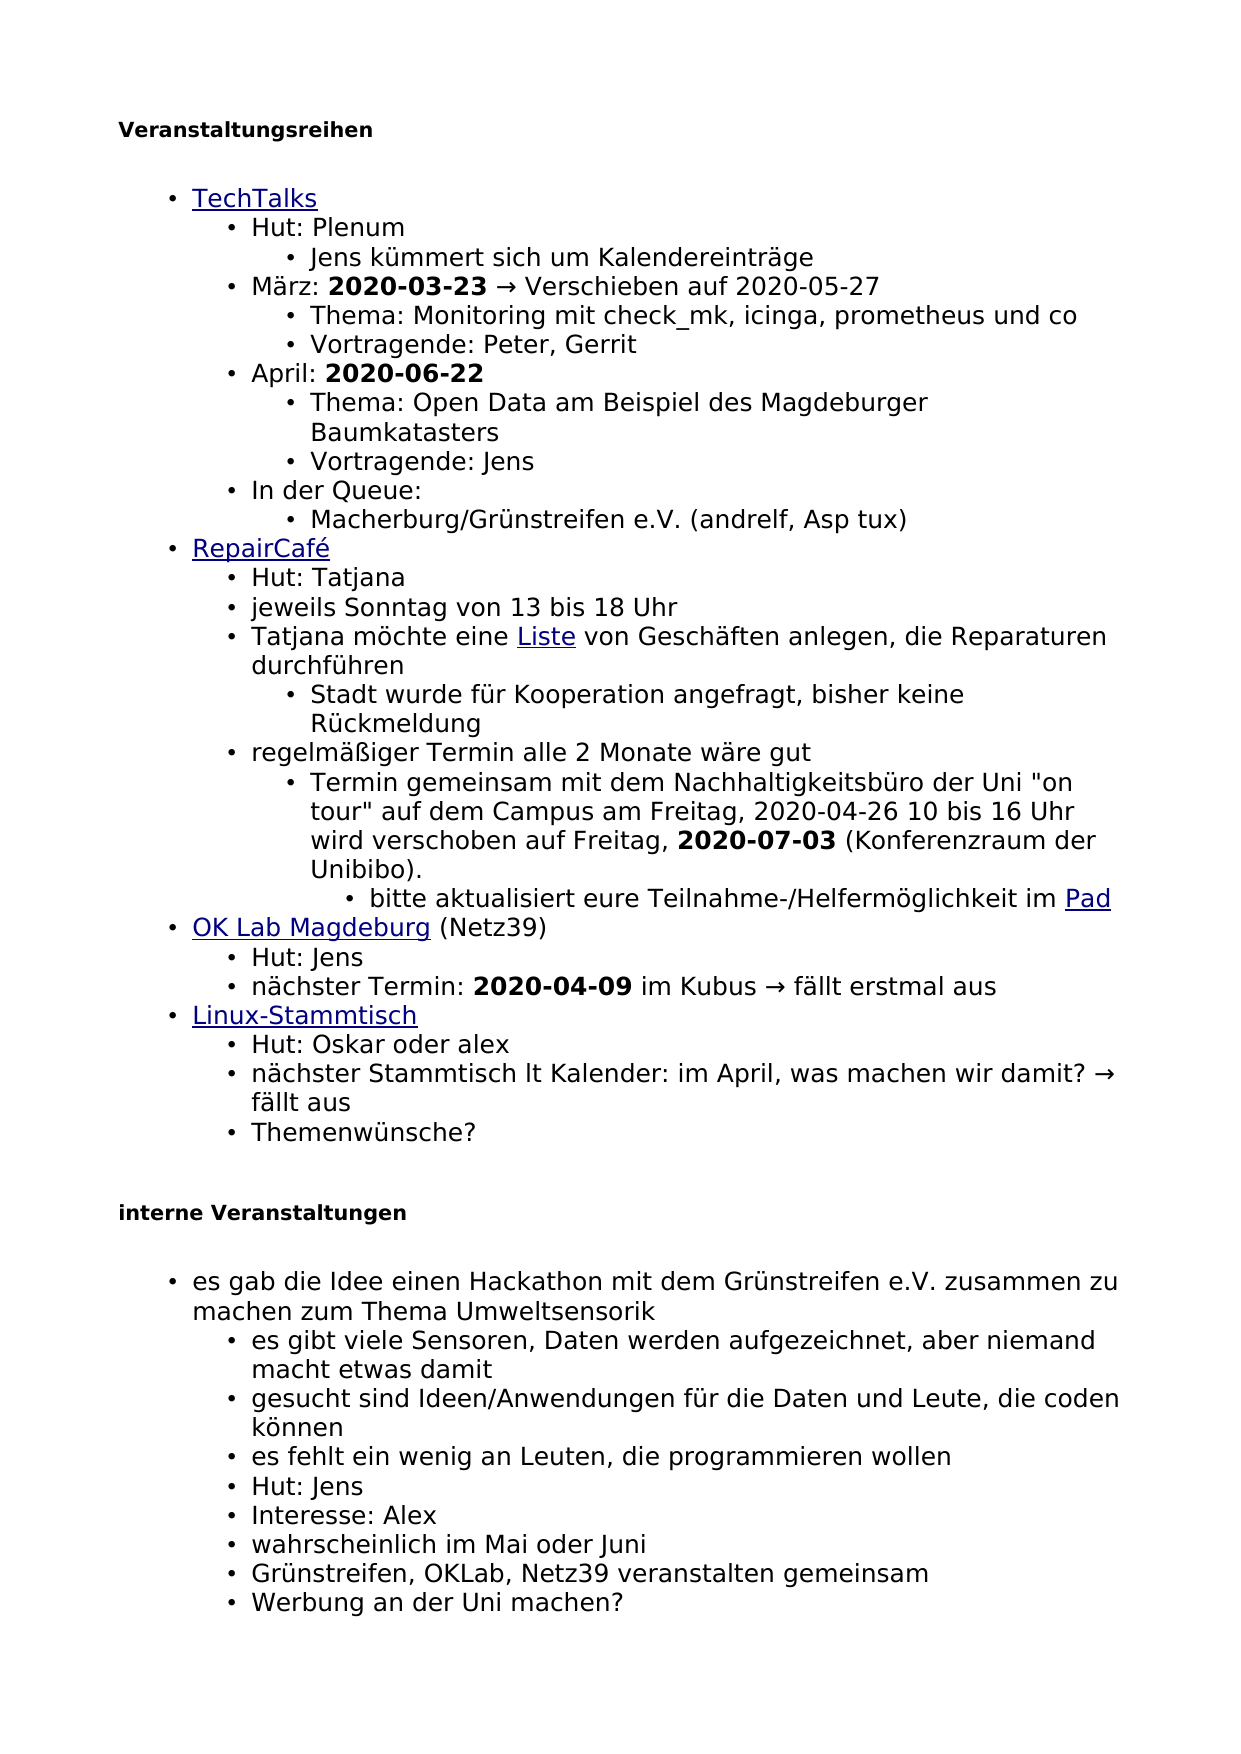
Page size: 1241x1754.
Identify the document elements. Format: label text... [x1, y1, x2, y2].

list nächster Termin: 2020-04-09 im Kubus → fällt erstmal aus [236, 972, 1122, 1001]
list jeweils Sonntag von 13 bis 18 Uhr [236, 593, 1122, 622]
list Thema: Monitoring mit check_mk, icinga, prometheus und co [295, 301, 1122, 330]
list Termin gemeinsam mit dem Nachhaltigkeitsbüro der Uni "on tour" auf dem Campus am Freitag, 2020-04-26 10 bis 16 Uhr wird verschoben auf Freitag, 2020-07-03 (Konferenzraum der Unibibo). [295, 768, 1122, 884]
list Grünstreifen, OKLab, Netz39 veranstalten gemeinsam [236, 1559, 1122, 1588]
list Linux-Stammtisch [177, 1001, 1122, 1030]
list nächster Stammtisch lt Kalender: im April, was machen wir damit? → fällt aus [236, 1059, 1122, 1118]
list es gab die Idee einen Hackathon mit dem Grünstreifen e.V. zusammen zu machen zum Thema Umweltsensorik [177, 1268, 1122, 1326]
list Hut: Tatjana [236, 563, 1122, 593]
list wahrscheinlich im Mai oder Juni [236, 1530, 1122, 1559]
list Hut: Oskar oder alex [236, 1030, 1122, 1059]
list Stadt wurde für Kooperation angefragt, bisher keine Rückmeldung [295, 680, 1122, 738]
list März: 2020-03-23 → Verschieben auf 2020-05-27 [236, 272, 1122, 301]
list Jens kümmert sich um Kalendereinträge [295, 243, 1122, 272]
list Interesse: Alex [236, 1501, 1122, 1530]
list bitte aktualisiert eure Teilnahme-/Helfermöglichkeit im Pad [354, 884, 1122, 913]
list Vortragende: Peter, Gerrit [295, 330, 1122, 359]
list Vortragende: Jens [295, 447, 1122, 476]
list Hut: Jens [236, 943, 1122, 972]
list es gibt viele Sensoren, Daten werden aufgezeichnet, aber niemand macht etwas damit [236, 1326, 1122, 1384]
list Tatjana möchte eine Liste von Geschäften anlegen, die Reparaturen durchführen [236, 622, 1122, 680]
list In der Queue: [236, 476, 1122, 505]
subtitle Veranstaltungsreihen [118, 118, 1122, 142]
list RepairCafé [177, 534, 1122, 563]
subtitle interne Veranstaltungen [118, 1201, 1122, 1226]
list April: 2020-06-22 [236, 359, 1122, 388]
list TechTalks [177, 184, 1122, 213]
list Macherburg/Grünstreifen e.V. (andrelf, Asp tux) [295, 505, 1122, 534]
list Thema: Open Data am Beispiel des Magdeburger Baumkatasters [295, 388, 1122, 447]
list Hut: Plenum [236, 213, 1122, 243]
list Themenwünsche? [236, 1118, 1122, 1147]
list es fehlt ein wenig an Leuten, die programmieren wollen [236, 1443, 1122, 1472]
list OK Lab Magdeburg (Netz39) [177, 913, 1122, 943]
list Hut: Jens [236, 1472, 1122, 1501]
list Werbung an der Uni machen? [236, 1588, 1122, 1618]
list regelmäßiger Termin alle 2 Monate wäre gut [236, 738, 1122, 768]
list gesucht sind Ideen/Anwendungen für die Daten und Leute, die coden können [236, 1384, 1122, 1443]
